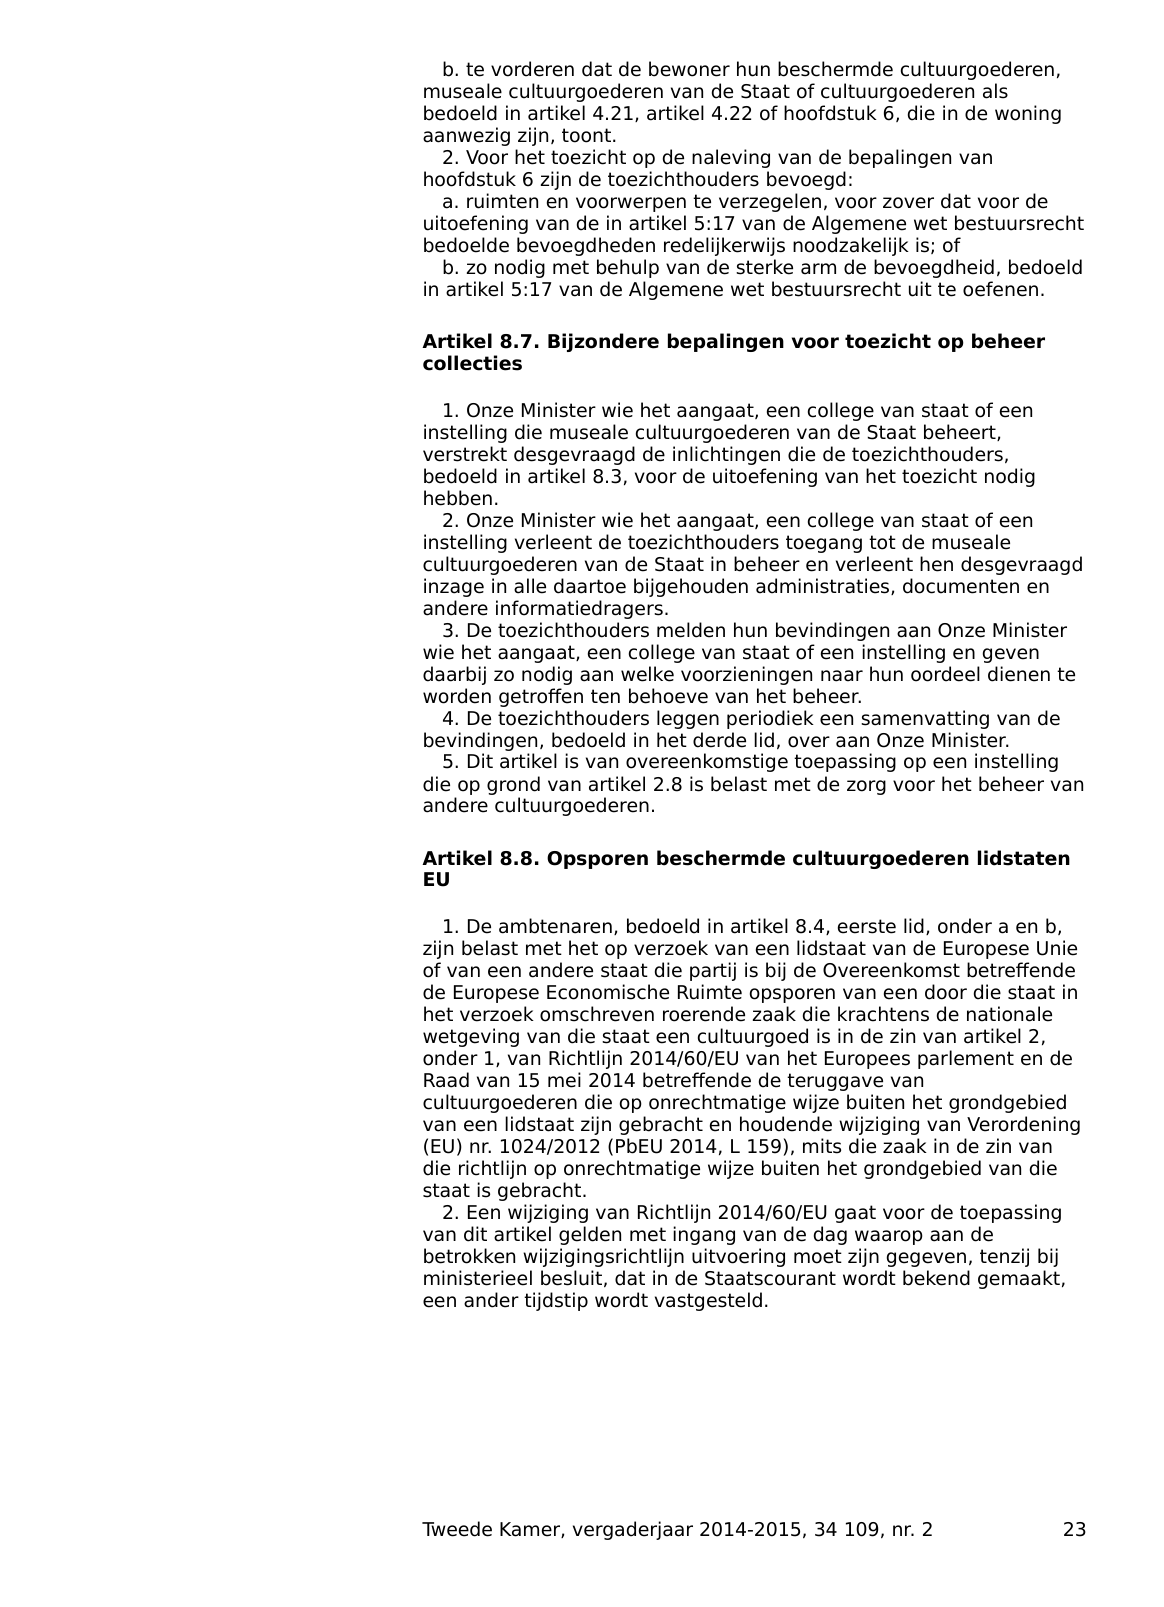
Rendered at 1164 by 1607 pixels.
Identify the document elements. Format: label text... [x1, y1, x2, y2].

text 1. Onze Minister wie het aangaat, een college van staat of een instelling die museale cultuurgoederen van de Staat beheert, verstrekt desgevraagd de inlichtingen die de toezichthouders, bedoeld in artikel 8.3, voor de uitoefening van het toezicht nodig hebben. [422, 400, 1087, 510]
text 4. De toezichthouders leggen periodiek een samenvatting van de bevindingen, bedoeld in het derde lid, over aan Onze Minister. [422, 707, 1087, 751]
text 1. De ambtenaren, bedoeld in artikel 8.4, eerste lid, onder a en b, zijn belast met het op verzoek van een lidstaat van de Europese Unie of van een andere staat die partij is bij de Overeenkomst betreffende de Europese Economische Ruimte opsporen van een door die staat in het verzoek omschreven roerende zaak die krachtens de nationale wetgeving van die staat een cultuurgoed is in de zin van artikel 2, onder 1, van Richtlijn 2014/60/EU van het Europees parlement en de Raad van 15 mei 2014 betreffende de teruggave van cultuurgoederen die op onrechtmatige wijze buiten het grondgebied van een lidstaat zijn gebracht en houdende wijziging van Verordening (EU) nr. 1024/2012 (PbEU 2014, L 159), mits die zaak in de zin van die richtlijn op onrechtmatige wijze buiten het grondgebied van die staat is gebracht. [422, 916, 1087, 1202]
subtitle Artikel 8.7. Bijzondere bepalingen voor toezicht op beheer collecties [422, 331, 1087, 375]
text 2. Onze Minister wie het aangaat, een college van staat of een instelling verleent de toezichthouders toegang tot de museale cultuurgoederen van de Staat in beheer en verleent hen desgevraagd inzage in alle daartoe bijgehouden administraties, documenten en andere informatiedragers. [422, 510, 1087, 619]
subtitle Artikel 8.8. Opsporen beschermde cultuurgoederen lidstaten EU [422, 847, 1087, 891]
text 2. Een wijziging van Richtlijn 2014/60/EU gaat voor de toepassing van dit artikel gelden met ingang van de dag waarop aan de betrokken wijzigingsrichtlijn uitvoering moet zijn gegeven, tenzij bij ministerieel besluit, dat in de Staatscourant wordt bekend gemaakt, een ander tijdstip wordt vastgesteld. [422, 1202, 1087, 1312]
text a. ruimten en voorwerpen te verzegelen, voor zover dat voor de uitoefening van de in artikel 5:17 van de Algemene wet bestuursrecht bedoelde bevoegdheden redelijkerwijs noodzakelijk is; of [422, 191, 1087, 257]
text b. te vorderen dat de bewoner hun beschermde cultuurgoederen, museale cultuurgoederen van de Staat of cultuurgoederen als bedoeld in artikel 4.21, artikel 4.22 of hoofdstuk 6, die in de woning aanwezig zijn, toont. [422, 59, 1087, 147]
text 5. Dit artikel is van overeenkomstige toepassing op een instelling die op grond van artikel 2.8 is belast met de zorg voor het beheer van andere cultuurgoederen. [422, 751, 1087, 817]
text 2. Voor het toezicht op de naleving van de bepalingen van hoofdstuk 6 zijn de toezichthouders bevoegd: [422, 147, 1087, 191]
text 3. De toezichthouders melden hun bevindingen aan Onze Minister wie het aangaat, een college van staat of een instelling en geven daarbij zo nodig aan welke voorzieningen naar hun oordeel dienen te worden getroffen ten behoeve van het beheer. [422, 619, 1087, 707]
text b. zo nodig met behulp van de sterke arm de bevoegdheid, bedoeld in artikel 5:17 van de Algemene wet bestuursrecht uit te oefenen. [422, 257, 1087, 301]
